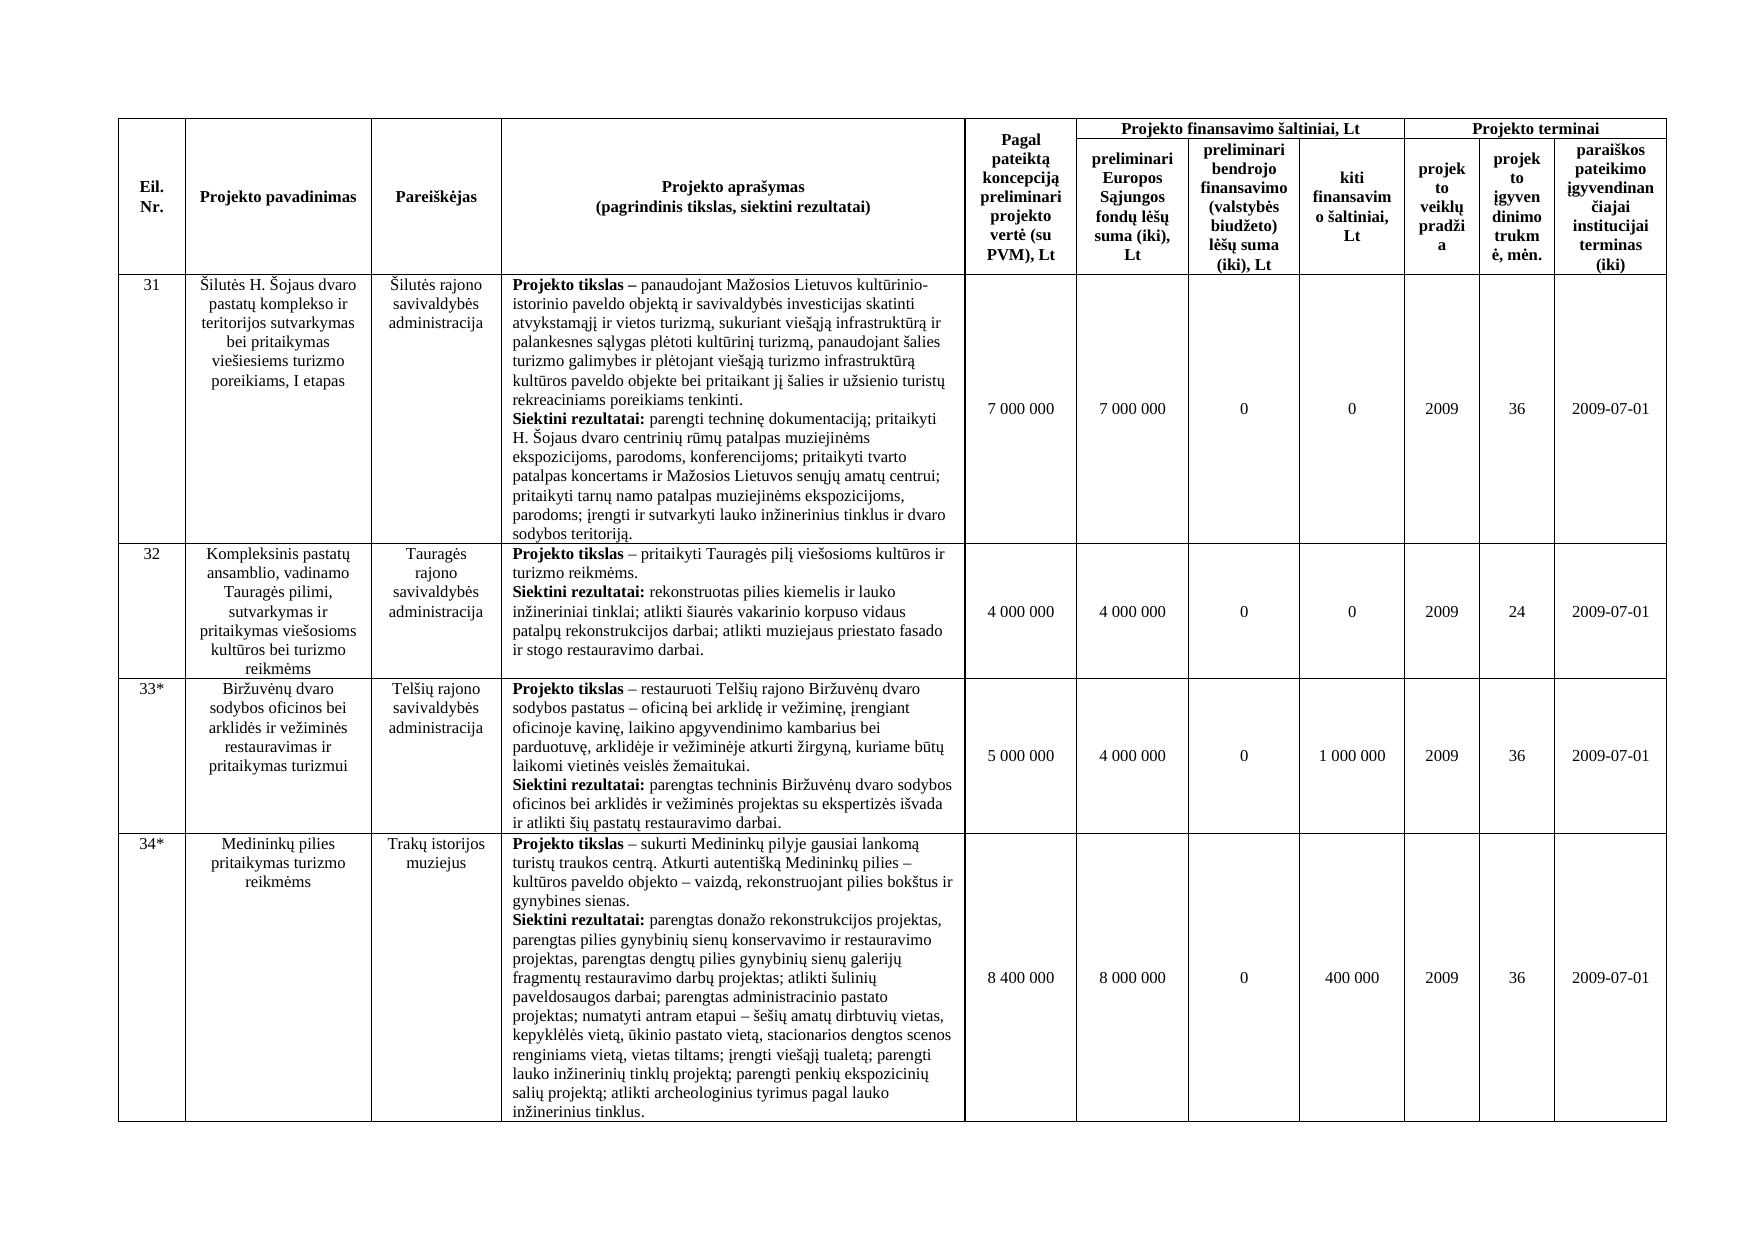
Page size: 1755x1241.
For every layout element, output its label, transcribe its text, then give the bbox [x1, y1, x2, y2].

table_cell 2009-07-01 [1555, 834, 1666, 1121]
table_cell 400 000 [1300, 834, 1404, 1121]
table_cell 2009-07-01 [1555, 679, 1666, 832]
table_cell 31 [119, 275, 185, 543]
table_cell 4 000 000 [1077, 544, 1188, 678]
table_cell 0 [1300, 544, 1404, 678]
table_cell paraiškos pateikimo įgyvendinančiajai institucijai terminas (iki) [1555, 139, 1666, 273]
table_cell kiti finansavimo šaltiniai, Lt [1300, 139, 1404, 273]
table_cell 8 000 000 [1077, 834, 1188, 1121]
table_cell Projekto tikslas – pritaikyti Tauragės pilį viešosioms kultūros ir turizmo reikmėms. Siektini rezultatai: rekonstruotas pilies kiemelis ir lauko inžineriniai tinklai; atlikti šiaurės vakarinio korpuso vidaus patalpų rekonstrukcijos darbai; atlikti muziejaus priestato fasado ir stogo restauravimo darbai. [502, 544, 964, 678]
table_cell projekto veiklų pradžia [1405, 139, 1479, 273]
table_cell 2009 [1405, 679, 1479, 832]
table_cell 34* [119, 834, 185, 1121]
table_cell 36 [1480, 834, 1554, 1121]
table_cell 2009 [1405, 275, 1479, 543]
table_cell preliminari Europos Sąjungos fondų lėšų suma (iki), Lt [1077, 139, 1188, 273]
table_cell Projekto tikslas – panaudojant Mažosios Lietuvos kultūrinio-istorinio paveldo objektą ir savivaldybės investicijas skatinti atvykstamąjį ir vietos turizmą, sukuriant viešąją infrastruktūrą ir palankesnes sąlygas plėtoti kultūrinį turizmą, panaudojant šalies turizmo galimybes ir plėtojant viešąją turizmo infrastruktūrą kultūros paveldo objekte bei pritaikant jį šalies ir užsienio turistų rekreaciniams poreikiams tenkinti. Siektini rezultatai: parengti techninę dokumentaciją; pritaikyti H. Šojaus dvaro centrinių rūmų patalpas muziejinėms ekspozicijoms, parodoms, konferencijoms; pritaikyti tvarto patalpas koncertams ir Mažosios Lietuvos senųjų amatų centrui; pritaikyti tarnų namo patalpas muziejinėms ekspozicijoms, parodoms; įrengti ir sutvarkyti lauko inžinerinius tinklus ir dvaro sodybos teritoriją. [502, 275, 964, 543]
table_header Pagal pateiktą koncepciją preliminari projekto vertė (su PVM), Lt [966, 119, 1076, 273]
table_cell 8 400 000 [966, 834, 1076, 1121]
table_cell 0 [1189, 544, 1299, 678]
table_cell 33* [119, 679, 185, 832]
table_header Pareiškėjas [372, 119, 501, 273]
table_cell Telšių rajono savivaldybės administracija [372, 679, 501, 832]
table_cell 4 000 000 [1077, 679, 1188, 832]
table_header Projekto terminai [1405, 119, 1666, 138]
table_cell Medininkų pilies pritaikymas turizmo reikmėms [186, 834, 371, 1121]
table_cell Tauragės rajono savivaldybės administracija [372, 544, 501, 678]
table_cell Kompleksinis pastatų ansamblio, vadinamo Tauragės pilimi, sutvarkymas ir pritaikymas viešosioms kultūros bei turizmo reikmėms [186, 544, 371, 678]
table_cell Projekto tikslas – restauruoti Telšių rajono Biržuvėnų dvaro sodybos pastatus – oficiną bei arklidę ir vežiminę, įrengiant oficinoje kavinę, laikino apgyvendinimo kambarius bei parduotuvę, arklidėje ir vežiminėje atkurti žirgyną, kuriame būtų laikomi vietinės veislės žemaitukai. Siektini rezultatai: parengtas techninis Biržuvėnų dvaro sodybos oficinos bei arklidės ir vežiminės projektas su ekspertizės išvada ir atlikti šių pastatų restauravimo darbai. [502, 679, 964, 832]
table_header Projekto pavadinimas [186, 119, 371, 273]
table_cell projekto įgyvendinimo trukmė, mėn. [1480, 139, 1554, 273]
table_cell 7 000 000 [1077, 275, 1188, 543]
table_cell 0 [1300, 275, 1404, 543]
table_cell Šilutės rajono savivaldybės administracija [372, 275, 501, 543]
table_cell 2009-07-01 [1555, 275, 1666, 543]
table_cell 24 [1480, 544, 1554, 678]
table_cell 5 000 000 [966, 679, 1076, 832]
table_cell 4 000 000 [966, 544, 1076, 678]
table_cell 0 [1189, 834, 1299, 1121]
table_header Projekto finansavimo šaltiniai, Lt [1077, 119, 1404, 138]
table_cell preliminari bendrojo finansavimo (valstybės biudžeto) lėšų suma (iki), Lt [1189, 139, 1299, 273]
table_header Projekto aprašymas (pagrindinis tikslas, siektini rezultatai) [502, 119, 964, 273]
table_cell 0 [1189, 275, 1299, 543]
table_cell 36 [1480, 275, 1554, 543]
table_cell 1 000 000 [1300, 679, 1404, 832]
table_cell 2009 [1405, 544, 1479, 678]
table_cell 32 [119, 544, 185, 678]
table_cell Trakų istorijos muziejus [372, 834, 501, 1121]
table_cell 2009-07-01 [1555, 544, 1666, 678]
table_header Eil. Nr. [119, 119, 185, 273]
table_cell 0 [1189, 679, 1299, 832]
table_cell Šilutės H. Šojaus dvaro pastatų komplekso ir teritorijos sutvarkymas bei pritaikymas viešiesiems turizmo poreikiams, I etapas [186, 275, 371, 543]
table_cell Projekto tikslas – sukurti Medininkų pilyje gausiai lankomą turistų traukos centrą. Atkurti autentišką Medininkų pilies – kultūros paveldo objekto – vaizdą, rekonstruojant pilies bokštus ir gynybines sienas. Siektini rezultatai: parengtas donažo rekonstrukcijos projektas, parengtas pilies gynybinių sienų konservavimo ir restauravimo projektas, parengtas dengtų pilies gynybinių sienų galerijų fragmentų restauravimo darbų projektas; atlikti šulinių paveldosaugos darbai; parengtas administracinio pastato projektas; numatyti antram etapui – šešių amatų dirbtuvių vietas, kepyklėlės vietą, ūkinio pastato vietą, stacionarios dengtos scenos renginiams vietą, vietas tiltams; įrengti viešąjį tualetą; parengti lauko inžinerinių tinklų projektą; parengti penkių ekspozicinių salių projektą; atlikti archeologinius tyrimus pagal lauko inžinerinius tinklus. [502, 834, 964, 1121]
table_cell Biržuvėnų dvaro sodybos oficinos bei arklidės ir vežiminės restauravimas ir pritaikymas turizmui [186, 679, 371, 832]
table_cell 2009 [1405, 834, 1479, 1121]
table_cell 36 [1480, 679, 1554, 832]
table_cell 7 000 000 [966, 275, 1076, 543]
